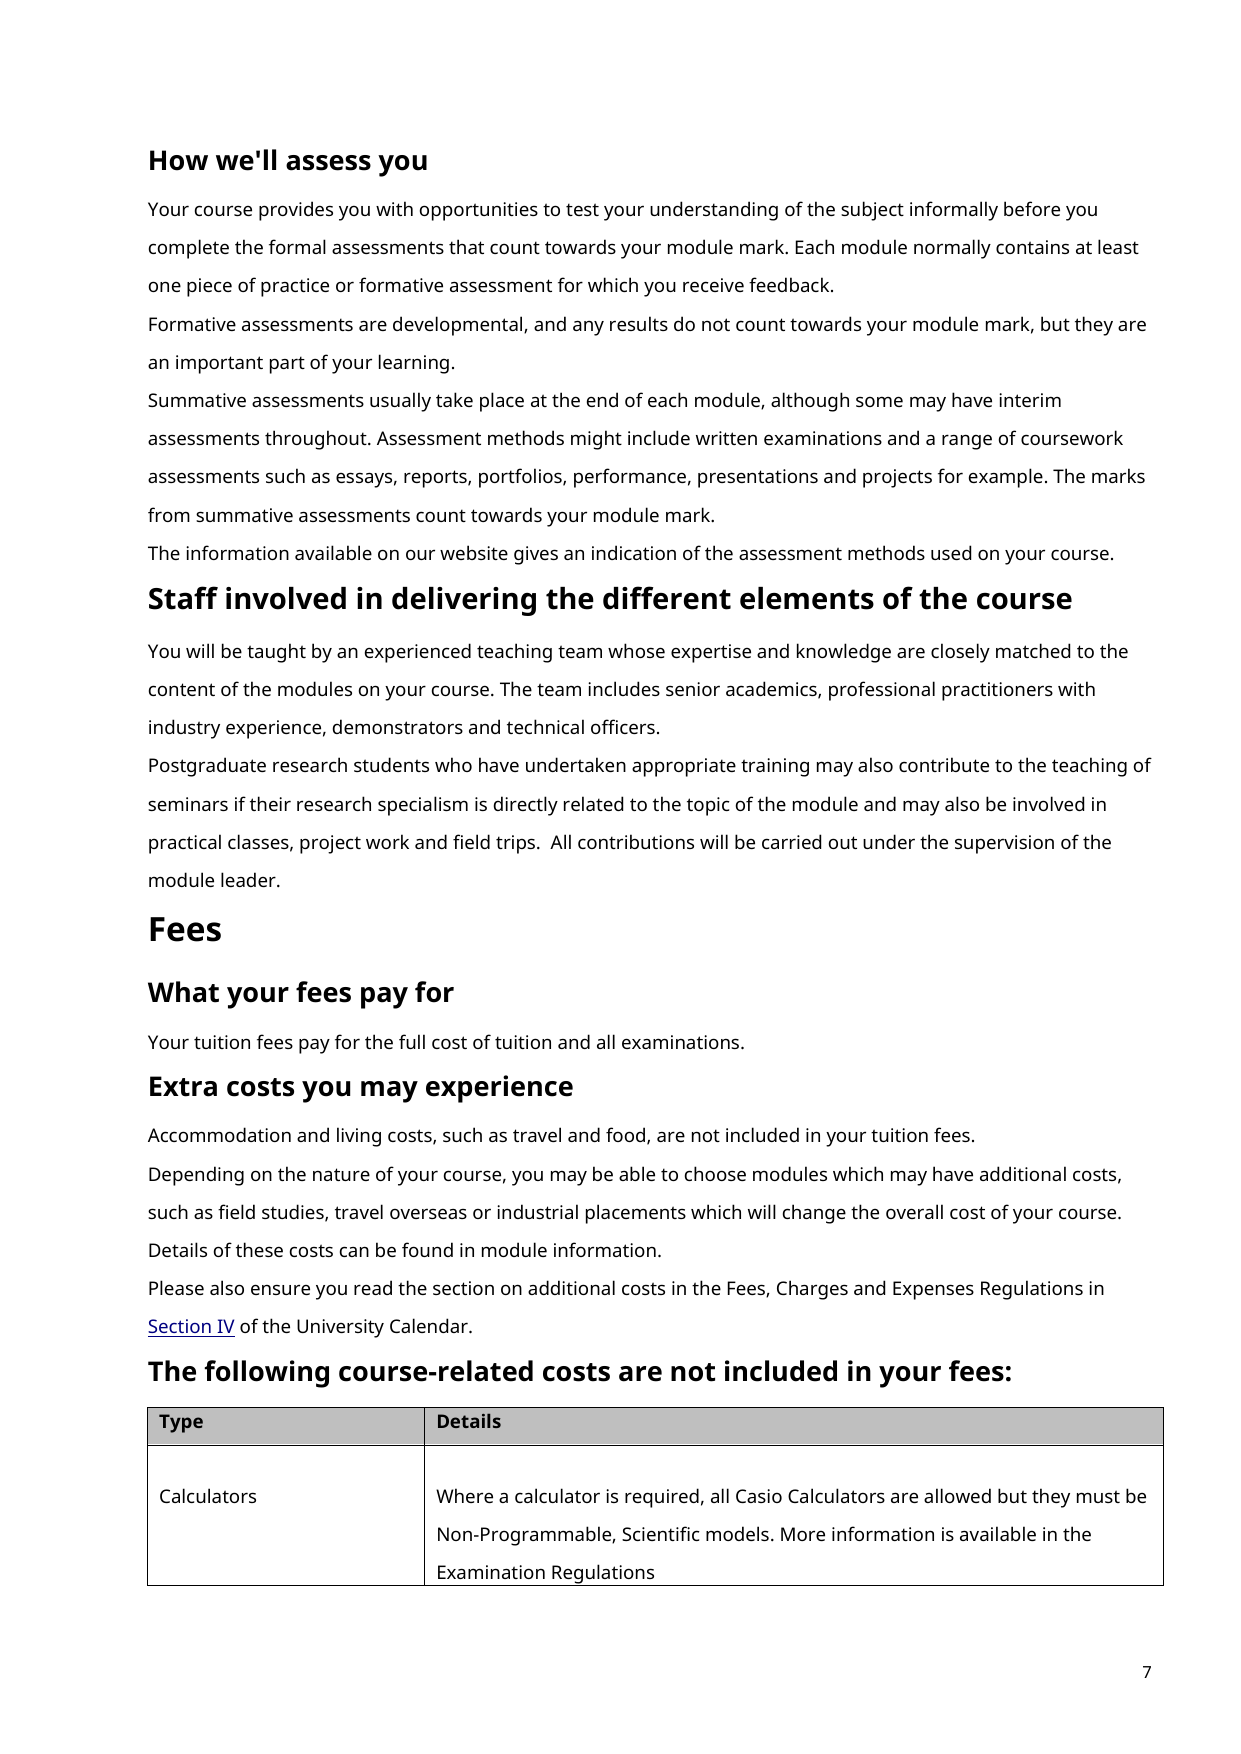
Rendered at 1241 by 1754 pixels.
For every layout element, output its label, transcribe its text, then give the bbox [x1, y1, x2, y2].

subtitle Fees [148, 906, 1152, 951]
text Formative assessments are developmental, and any results do not count towards your module mark, but they are an important part of your learning. [148, 311, 1152, 375]
table_header Type [148, 1408, 424, 1444]
subtitle How we'll assess you [148, 141, 1152, 178]
table_cell Calculators [148, 1446, 424, 1585]
text Accommodation and living costs, such as travel and food, are not included in your tuition fees. [148, 1123, 1152, 1148]
subtitle Extra costs you may experience [148, 1067, 1152, 1104]
table_header Details [425, 1408, 1163, 1444]
text Please also ensure you read the section on additional costs in the Fees, Charges and Expenses Regulations in Section IV of the University Calendar. [148, 1276, 1152, 1339]
table_cell Where a calculator is required, all Casio Calculators are allowed but they must be Non-Programmable, Scientific models. More information is available in the Examination Regulations [425, 1446, 1163, 1585]
text Summative assessments usually take place at the end of each module, although some may have interim assessments throughout. Assessment methods might include written examinations and a range of coursework assessments such as essays, reports, portfolios, performance, presentations and projects for example. The marks from summative assessments count towards your module mark. [148, 387, 1152, 528]
subtitle The following course-related costs are not included in your fees: [148, 1352, 1152, 1389]
text You will be taught by an experienced teaching team whose expertise and knowledge are closely matched to the content of the modules on your course. The team includes senior academics, professional practitioners with industry experience, demonstrators and technical officers. [148, 638, 1152, 740]
text Postgraduate research students who have undertaken appropriate training may also contribute to the teaching of seminars if their research specialism is directly related to the topic of the module and may also be involved in practical classes, project work and field trips. All contributions will be carried out under the supervision of the module leader. [148, 753, 1152, 893]
subtitle Staff involved in delivering the different elements of the course [148, 578, 1152, 618]
text Depending on the nature of your course, you may be able to choose modules which may have additional costs, such as field studies, travel overseas or industrial placements which will change the overall cost of your course. Details of these costs can be found in module information. [148, 1161, 1152, 1263]
text Your tuition fees pay for the full cost of tuition and all examinations. [148, 1029, 1152, 1054]
text The information available on our website gives an indication of the assessment methods used on your course. [148, 540, 1152, 566]
text Your course provides you with opportunities to test your understanding of the subject informally before you complete the formal assessments that count towards your module mark. Each module normally contains at least one piece of practice or formative assessment for which you receive feedback. [148, 196, 1152, 298]
subtitle What your fees pay for [148, 974, 1152, 1011]
